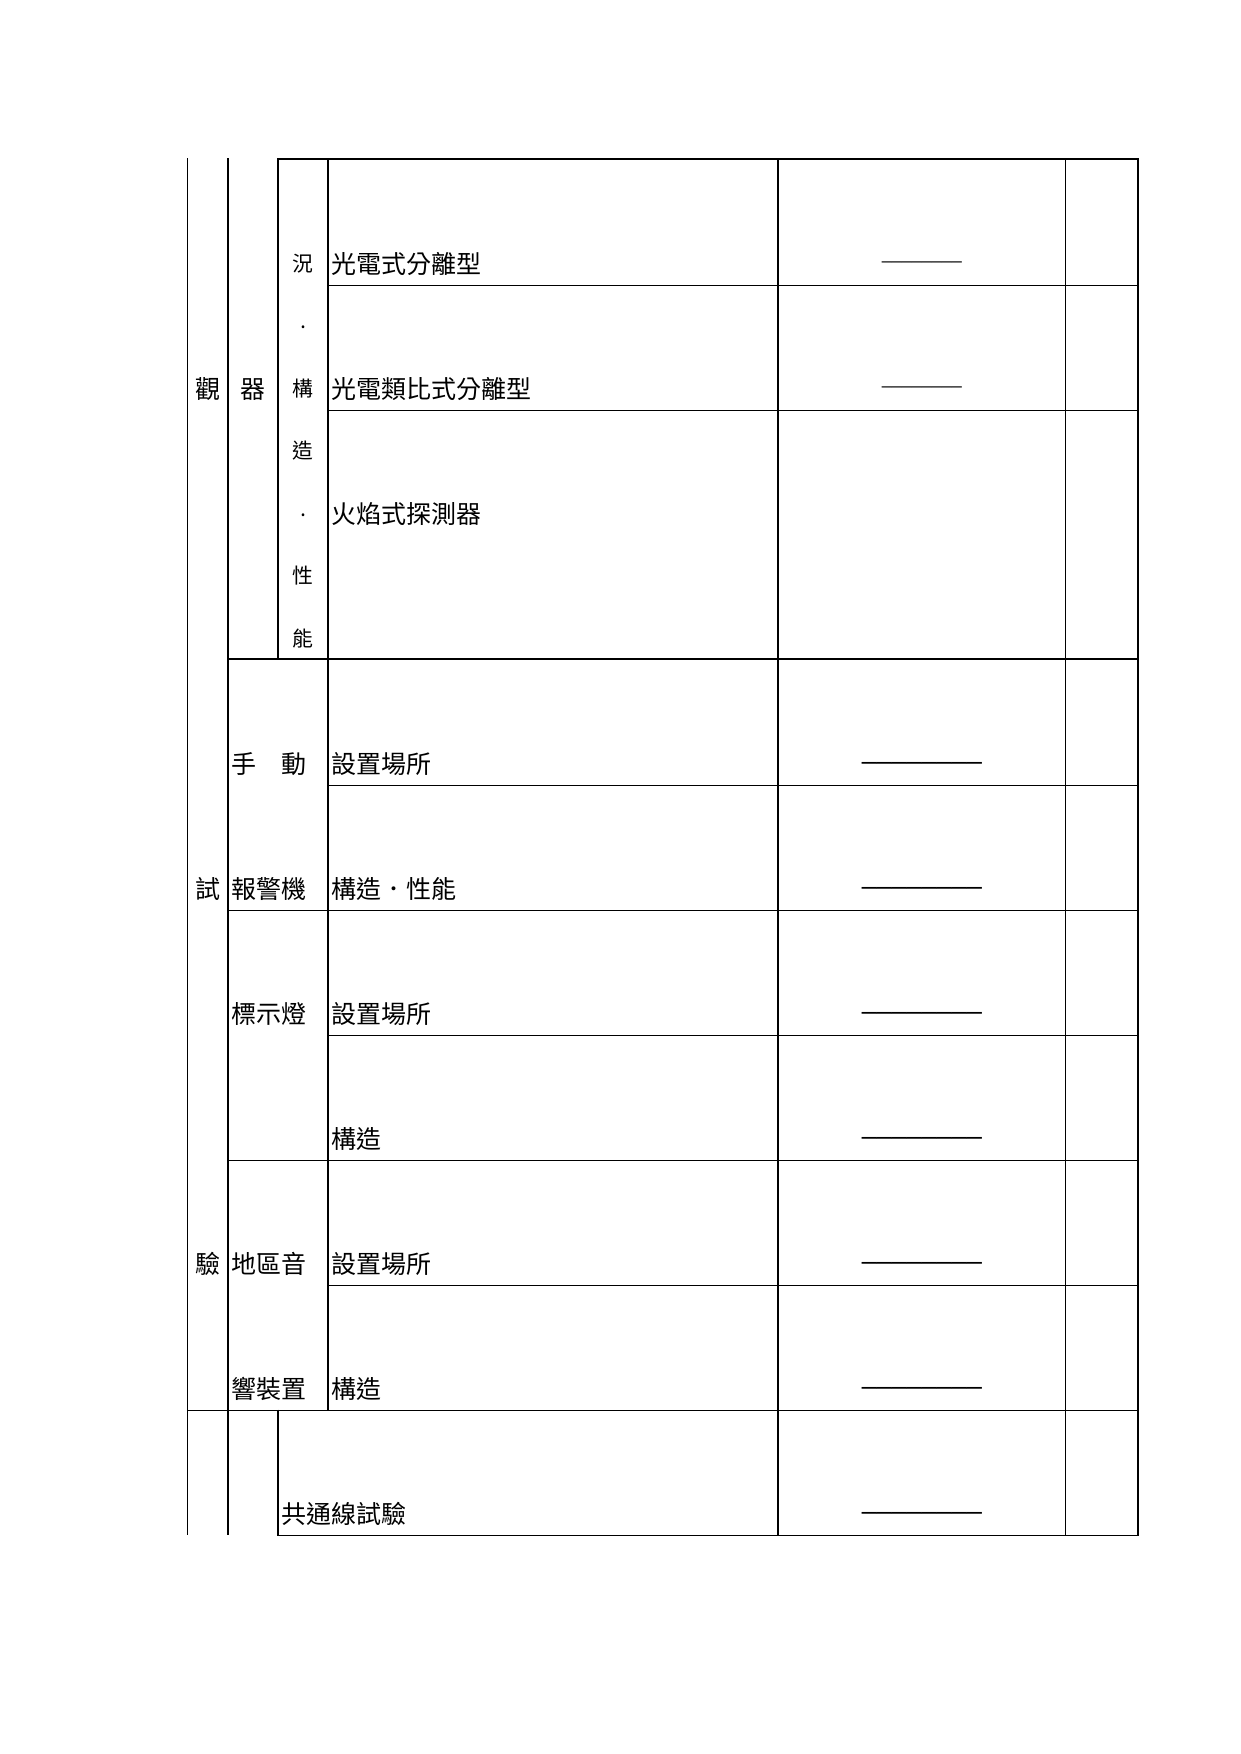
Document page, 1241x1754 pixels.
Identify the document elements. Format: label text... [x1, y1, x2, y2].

table_cell 觀 [188, 285, 227, 409]
table_cell ──────── [779, 1036, 1065, 1159]
table_cell 地區音 [229, 1161, 327, 1284]
table_cell 報警機 [229, 785, 327, 909]
table_cell 響裝置 [229, 1285, 327, 1409]
table_cell [1066, 1036, 1137, 1159]
table_cell 手 動 [229, 660, 327, 784]
table_cell [188, 158, 227, 284]
table_cell 驗 [188, 1160, 227, 1284]
table_cell [229, 410, 277, 658]
table_cell 構造 [329, 1286, 777, 1409]
table_cell [1066, 411, 1137, 658]
table_cell 設置場所 [329, 660, 777, 784]
table_cell [188, 910, 227, 1034]
table_cell [278, 1035, 327, 1159]
table_cell 火焰式探測器 [329, 411, 777, 658]
table_cell ──────── [779, 786, 1065, 909]
table_cell [1066, 1411, 1137, 1534]
table_cell 光電式分離型 [329, 160, 777, 284]
table_cell 光電類比式分離型 [329, 286, 777, 409]
table_cell ──────── [779, 160, 1065, 284]
table_cell [1066, 786, 1137, 909]
table_cell [1066, 1286, 1137, 1409]
table_cell 共通線試驗 [279, 1411, 777, 1534]
table_cell ──────── [779, 1411, 1065, 1534]
table_cell [229, 1035, 278, 1159]
table_cell [188, 410, 227, 658]
table_cell [188, 1411, 227, 1534]
table_cell 標示燈 [229, 911, 327, 1034]
table_cell 設置場所 [329, 911, 777, 1034]
table_cell [1066, 911, 1137, 1034]
table_cell [1066, 660, 1137, 784]
table_cell ──────── [779, 1161, 1065, 1284]
table_cell 構造．性能 [329, 786, 777, 909]
table_cell 設置場所 [329, 1161, 777, 1284]
table_cell 試 [188, 785, 227, 909]
table_cell [1066, 286, 1137, 409]
table_cell [188, 658, 227, 784]
table_cell ──────── [779, 660, 1065, 784]
table_cell 構造 [329, 1036, 777, 1159]
table_cell [229, 158, 277, 284]
table_cell [779, 411, 1065, 658]
table_cell [1066, 160, 1137, 284]
table_cell [229, 1411, 277, 1534]
table_cell [188, 1285, 227, 1409]
table_cell [188, 1035, 227, 1159]
table_cell 況 ‧ 構 造 ‧ 性 能 [279, 160, 327, 658]
table_cell 器 [229, 285, 277, 409]
table_cell ──────── [779, 911, 1065, 1034]
table_cell ──────── [779, 1286, 1065, 1409]
table_cell [1066, 1161, 1137, 1284]
table_cell ──────── [779, 286, 1065, 409]
